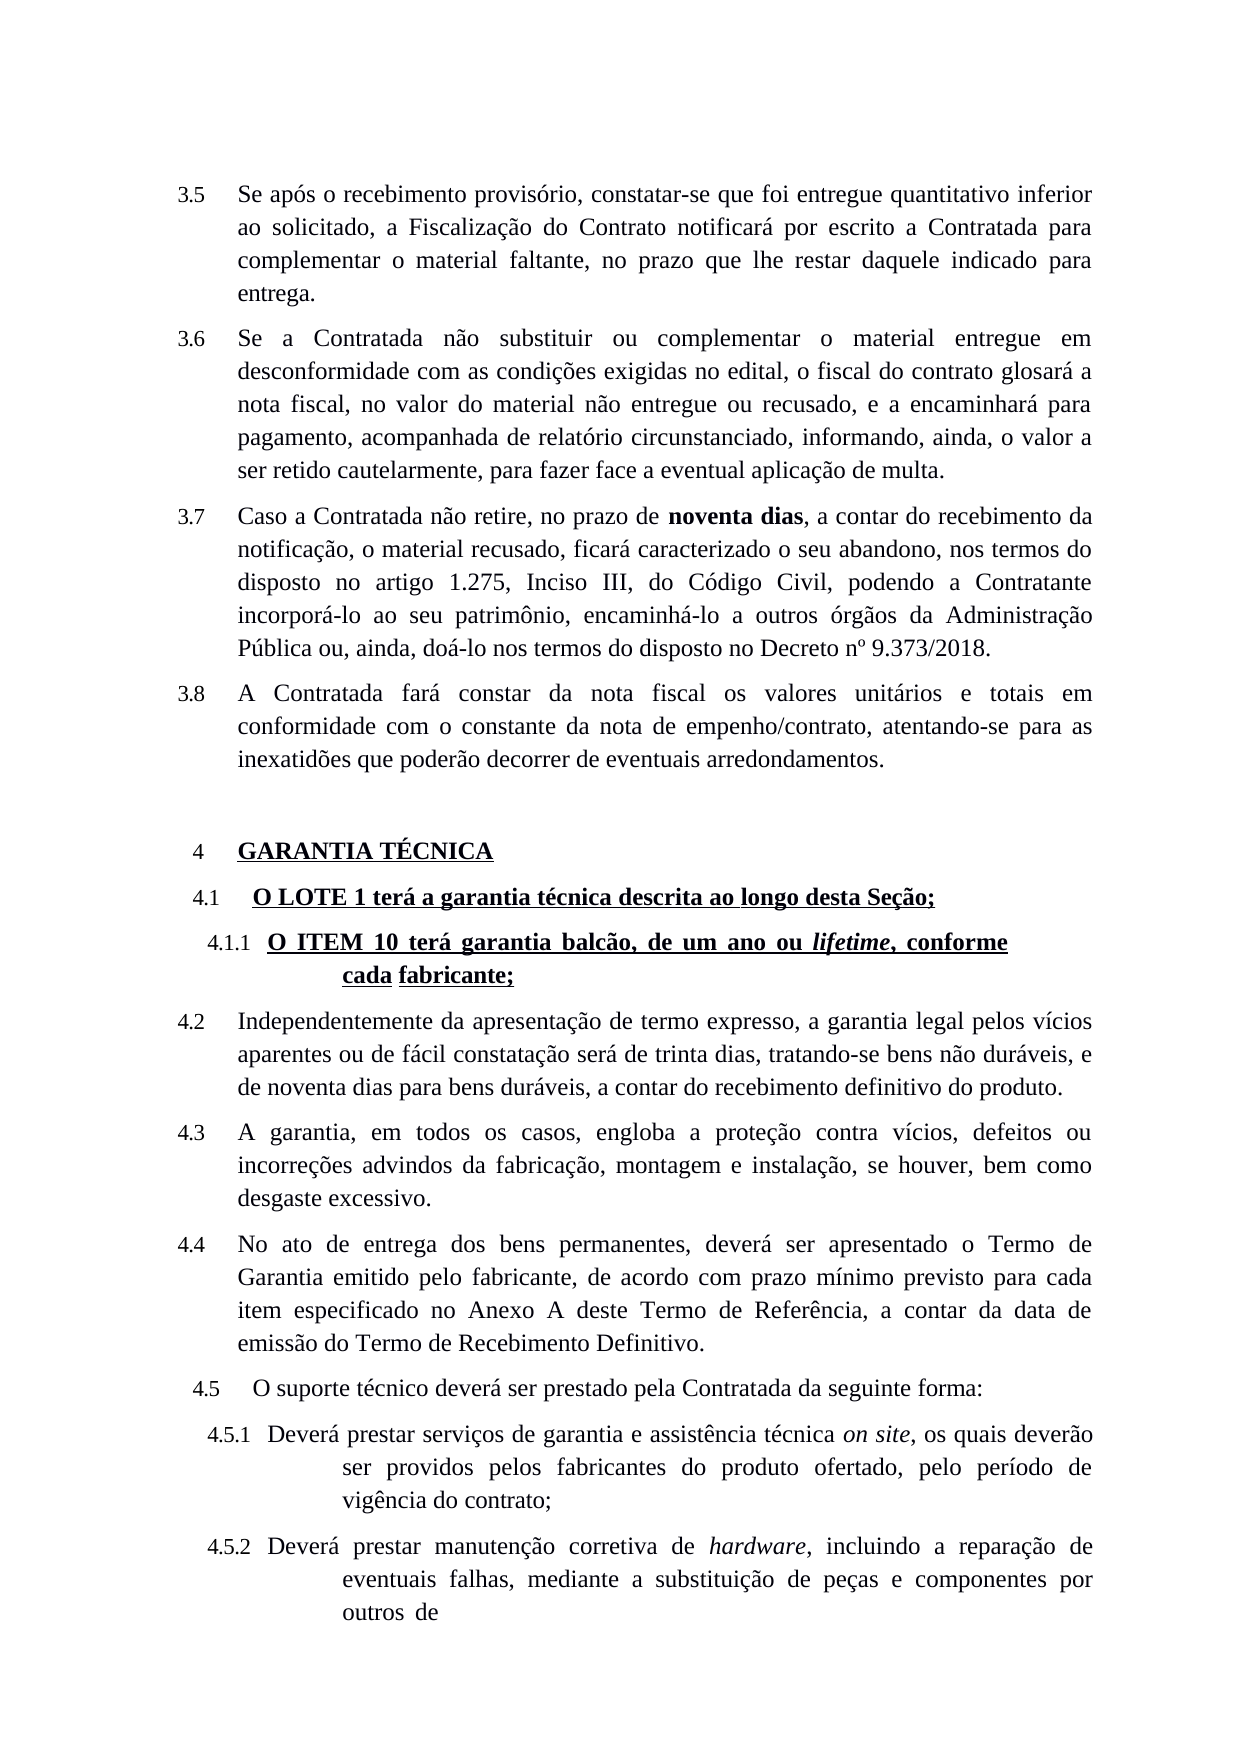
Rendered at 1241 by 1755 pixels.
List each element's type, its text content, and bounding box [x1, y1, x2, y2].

list Se após o recebimento provisório, constatar-se que foi entregue quantitativo inferior ao solicitado, a Fiscalização do Contrato notificará por escrito a Contratada para complementar o material faltante, no prazo que lhe restar daquele indicado para entrega. [177, 179, 1093, 307]
list No ato de entrega dos bens permanentes, deverá ser apresentado o Termo de Garantia emitido pelo fabricante, de acordo com prazo mínimo previsto para cada item especificado no Anexo A deste Termo de Referência, a contar da data de emissão do Termo de Recebimento Definitivo. [177, 1229, 1093, 1357]
list O ITEM 10 terá garantia balcão, de um ano ou lifetime, conforme cada fabricante; [207, 927, 1008, 989]
list A Contratada fará constar da nota fiscal os valores unitários e totais em conformidade com o constante da nota de empenho/contrato, atentando-se para as inexatidões que poderão decorrer de eventuais arredondamentos. [177, 678, 1093, 773]
list Se a Contratada não substituir ou complementar o material entregue em desconformidade com as condições exigidas no edital, o fiscal do contrato glosará a nota fiscal, no valor do material não entregue ou recusado, e a encaminhará para pagamento, acompanhada de relatório circunstanciado, informando, ainda, o valor a ser retido cautelarmente, para fazer face a eventual aplicação de multa. [177, 323, 1093, 484]
list Deverá prestar manutenção corretiva de hardware, incluindo a reparação de eventuais falhas, mediante a substituição de peças e componentes por outros de [207, 1531, 1093, 1626]
list O suporte técnico deverá ser prestado pela Contratada da seguinte forma: [192, 1373, 1137, 1402]
list A garantia, em todos os casos, engloba a proteção contra vícios, defeitos ou incorreções advindos da fabricação, montagem e instalação, se houver, bem como desgaste excessivo. [177, 1117, 1093, 1212]
list Deverá prestar serviços de garantia e assistência técnica on site, os quais deverão ser providos pelos fabricantes do produto ofertado, pelo período de vigência do contrato; [207, 1419, 1093, 1514]
list GARANTIA TÉCNICA [192, 836, 1137, 864]
list O LOTE 1 terá a garantia técnica descrita ao longo desta Seção; [192, 882, 1137, 910]
list Caso a Contratada não retire, no prazo de noventa dias, a contar do recebimento da notificação, o material recusado, ficará caracterizado o seu abandono, nos termos do disposto no artigo 1.275, Inciso III, do Código Civil, podendo a Contratante incorporá-lo ao seu patrimônio, encaminhá-lo a outros órgãos da Administração Pública ou, ainda, doá-lo nos termos do disposto no Decreto nº 9.373/2018. [177, 501, 1093, 662]
list Independentemente da apresentação de termo expresso, a garantia legal pelos vícios aparentes ou de fácil constatação será de trinta dias, tratando-se bens não duráveis, e de noventa dias para bens duráveis, a contar do recebimento definitivo do produto. [177, 1006, 1093, 1101]
